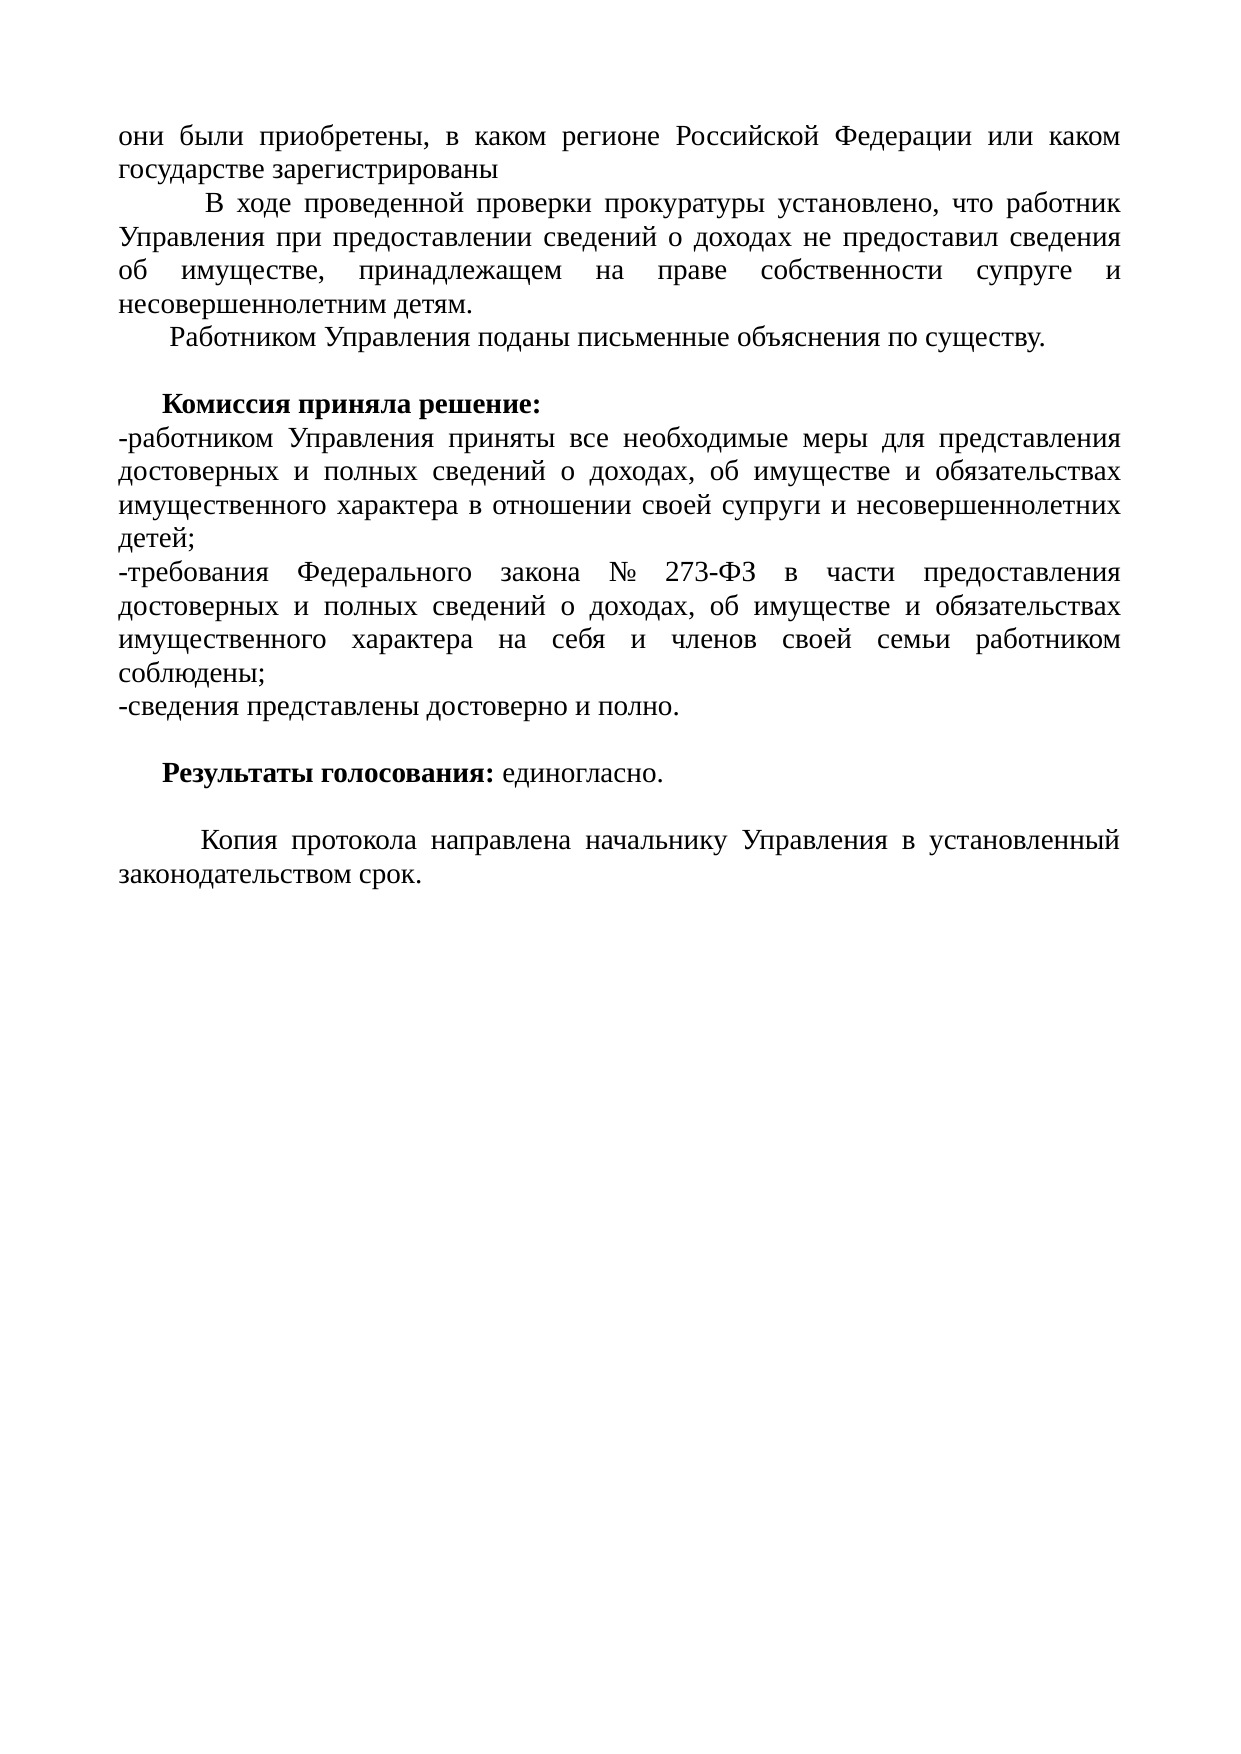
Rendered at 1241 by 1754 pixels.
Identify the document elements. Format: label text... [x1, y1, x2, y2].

text они были приобретены, в каком регионе Российской Федерации или каком государстве зарегистрированы [118, 118, 1122, 185]
text Работником Управления поданы письменные объяснения по существу. [118, 319, 1122, 353]
text -сведения представлены достоверно и полно. [118, 688, 1122, 722]
text Комиссия приняла решение: [118, 386, 1122, 420]
text В ходе проведенной проверки прокуратуры установлено, что работник Управления при предоставлении сведений о доходах не предоставил сведения об имуществе, принадлежащем на праве собственности супруге и несовершеннолетним детям. [118, 185, 1122, 319]
text Копия протокола направлена начальнику Управления в установленный законодательством срок. [118, 822, 1122, 889]
text -работником Управления приняты все необходимые меры для представления достоверных и полных сведений о доходах, об имуществе и обязательствах имущественного характера в отношении своей супруги и несовершеннолетних детей; [118, 420, 1122, 554]
text Результаты голосования: единогласно. [118, 755, 1122, 789]
text -требования Федерального закона № 273-ФЗ в части предоставления достоверных и полных сведений о доходах, об имуществе и обязательствах имущественного характера на себя и членов своей семьи работником соблюдены; [118, 554, 1122, 688]
